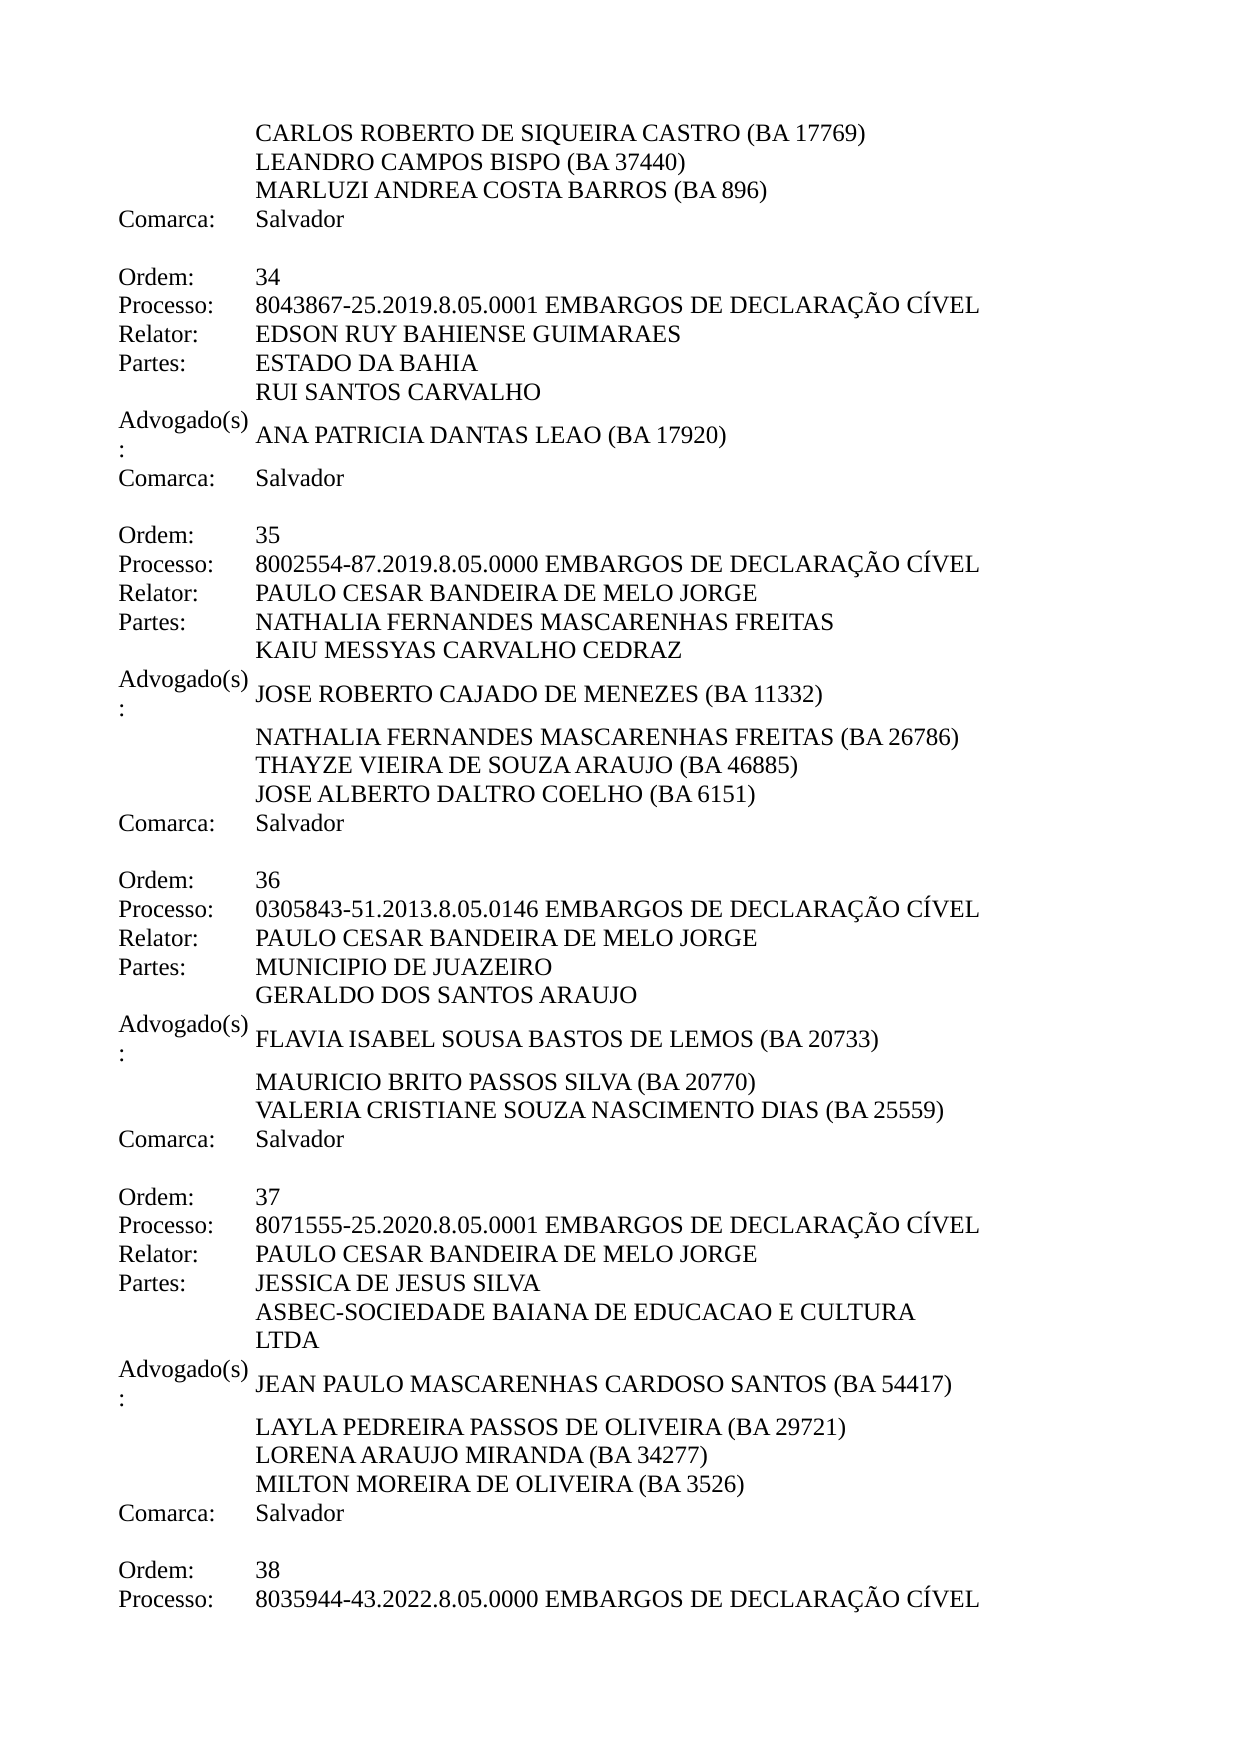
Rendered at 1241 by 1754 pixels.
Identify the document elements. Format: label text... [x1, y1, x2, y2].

table_cell LEANDRO CAMPOS BISPO (BA 37440) [255, 147, 981, 176]
table_cell Advogado(s): [118, 664, 255, 722]
table_cell ANA PATRICIA DANTAS LEAO (BA 17920) [255, 406, 981, 463]
table_cell Comarca: [118, 808, 255, 837]
table_cell Salvador [255, 204, 981, 233]
table_cell Processo: [118, 894, 255, 923]
table_cell Salvador [255, 808, 981, 837]
table_cell Advogado(s): [118, 406, 255, 463]
table_cell Processo: [118, 1584, 255, 1613]
table_cell JOSE ROBERTO CAJADO DE MENEZES (BA 11332) [255, 664, 981, 722]
table_cell LAYLA PEDREIRA PASSOS DE OLIVEIRA (BA 29721) [255, 1412, 982, 1441]
table_cell 8043867-25.2019.8.05.0001 EMBARGOS DE DECLARAÇÃO CÍVEL [255, 291, 981, 319]
table_cell GERALDO DOS SANTOS ARAUJO [255, 981, 981, 1009]
table_cell [118, 1469, 255, 1498]
table_cell Processo: [118, 549, 255, 578]
table_cell Relator: [118, 923, 255, 952]
table_cell CARLOS ROBERTO DE SIQUEIRA CASTRO (BA 17769) [255, 118, 981, 147]
table_cell [118, 1412, 255, 1441]
table_cell Salvador [255, 1124, 981, 1153]
table_cell Partes: [118, 952, 255, 981]
table_header Ordem: [118, 521, 255, 549]
table_cell MAURICIO BRITO PASSOS SILVA (BA 20770) [255, 1067, 981, 1096]
table_header 36 [255, 866, 981, 894]
table_cell [118, 147, 255, 176]
table_cell THAYZE VIEIRA DE SOUZA ARAUJO (BA 46885) [255, 751, 981, 779]
table_cell PAULO CESAR BANDEIRA DE MELO JORGE [255, 578, 981, 607]
table_cell 8002554-87.2019.8.05.0000 EMBARGOS DE DECLARAÇÃO CÍVEL [255, 549, 981, 578]
table_cell ESTADO DA BAHIA [255, 348, 981, 377]
table_cell [118, 722, 255, 751]
table_cell [118, 636, 255, 664]
table_cell Relator: [118, 578, 255, 607]
table_cell Comarca: [118, 463, 255, 492]
table_cell Comarca: [118, 1498, 255, 1527]
table_cell JEAN PAULO MASCARENHAS CARDOSO SANTOS (BA 54417) [255, 1354, 982, 1412]
table_cell LORENA ARAUJO MIRANDA (BA 34277) [255, 1441, 982, 1469]
table_cell Relator: [118, 1239, 255, 1268]
table_header Ordem: [118, 1556, 255, 1584]
table_cell Partes: [118, 1268, 255, 1297]
table_cell MARLUZI ANDREA COSTA BARROS (BA 896) [255, 176, 981, 204]
table_header 37 [255, 1182, 982, 1211]
table_cell FLAVIA ISABEL SOUSA BASTOS DE LEMOS (BA 20733) [255, 1009, 981, 1067]
table_cell [118, 1067, 255, 1096]
table_cell PAULO CESAR BANDEIRA DE MELO JORGE [255, 923, 981, 952]
table_cell [118, 176, 255, 204]
table_cell Advogado(s): [118, 1354, 255, 1412]
table_header 38 [255, 1556, 981, 1584]
table_cell Salvador [255, 463, 981, 492]
table_cell MUNICIPIO DE JUAZEIRO [255, 952, 981, 981]
table_cell [118, 981, 255, 1009]
table_header 35 [255, 521, 981, 549]
table_cell Relator: [118, 319, 255, 348]
table_cell [118, 118, 255, 147]
table_cell 8071555-25.2020.8.05.0001 EMBARGOS DE DECLARAÇÃO CÍVEL [255, 1211, 982, 1239]
table_cell ASBEC-SOCIEDADE BAIANA DE EDUCACAO E CULTURA LTDA [255, 1297, 982, 1354]
table_cell VALERIA CRISTIANE SOUZA NASCIMENTO DIAS (BA 25559) [255, 1096, 981, 1124]
table_cell Partes: [118, 607, 255, 636]
table_cell [118, 1441, 255, 1469]
table_cell NATHALIA FERNANDES MASCARENHAS FREITAS [255, 607, 981, 636]
table_cell PAULO CESAR BANDEIRA DE MELO JORGE [255, 1239, 982, 1268]
table_cell Advogado(s): [118, 1009, 255, 1067]
table_cell [118, 1096, 255, 1124]
table_cell RUI SANTOS CARVALHO [255, 377, 981, 406]
table_cell [118, 377, 255, 406]
table_cell NATHALIA FERNANDES MASCARENHAS FREITAS (BA 26786) [255, 722, 981, 751]
table_cell [118, 751, 255, 779]
table_cell EDSON RUY BAHIENSE GUIMARAES [255, 319, 981, 348]
table_header Ordem: [118, 866, 255, 894]
table_cell JESSICA DE JESUS SILVA [255, 1268, 982, 1297]
table_cell KAIU MESSYAS CARVALHO CEDRAZ [255, 636, 981, 664]
table_cell Comarca: [118, 204, 255, 233]
table_cell Processo: [118, 291, 255, 319]
table_cell 0305843-51.2013.8.05.0146 EMBARGOS DE DECLARAÇÃO CÍVEL [255, 894, 981, 923]
table_header Ordem: [118, 262, 255, 291]
table_header Ordem: [118, 1182, 255, 1211]
table_cell Processo: [118, 1211, 255, 1239]
table_header 34 [255, 262, 981, 291]
table_cell Comarca: [118, 1124, 255, 1153]
table_cell Partes: [118, 348, 255, 377]
table_cell Salvador [255, 1498, 982, 1527]
table_cell 8035944-43.2022.8.05.0000 EMBARGOS DE DECLARAÇÃO CÍVEL [255, 1584, 981, 1613]
table_cell MILTON MOREIRA DE OLIVEIRA (BA 3526) [255, 1469, 982, 1498]
table_cell JOSE ALBERTO DALTRO COELHO (BA 6151) [255, 779, 981, 808]
table_cell [118, 1297, 255, 1354]
table_cell [118, 779, 255, 808]
